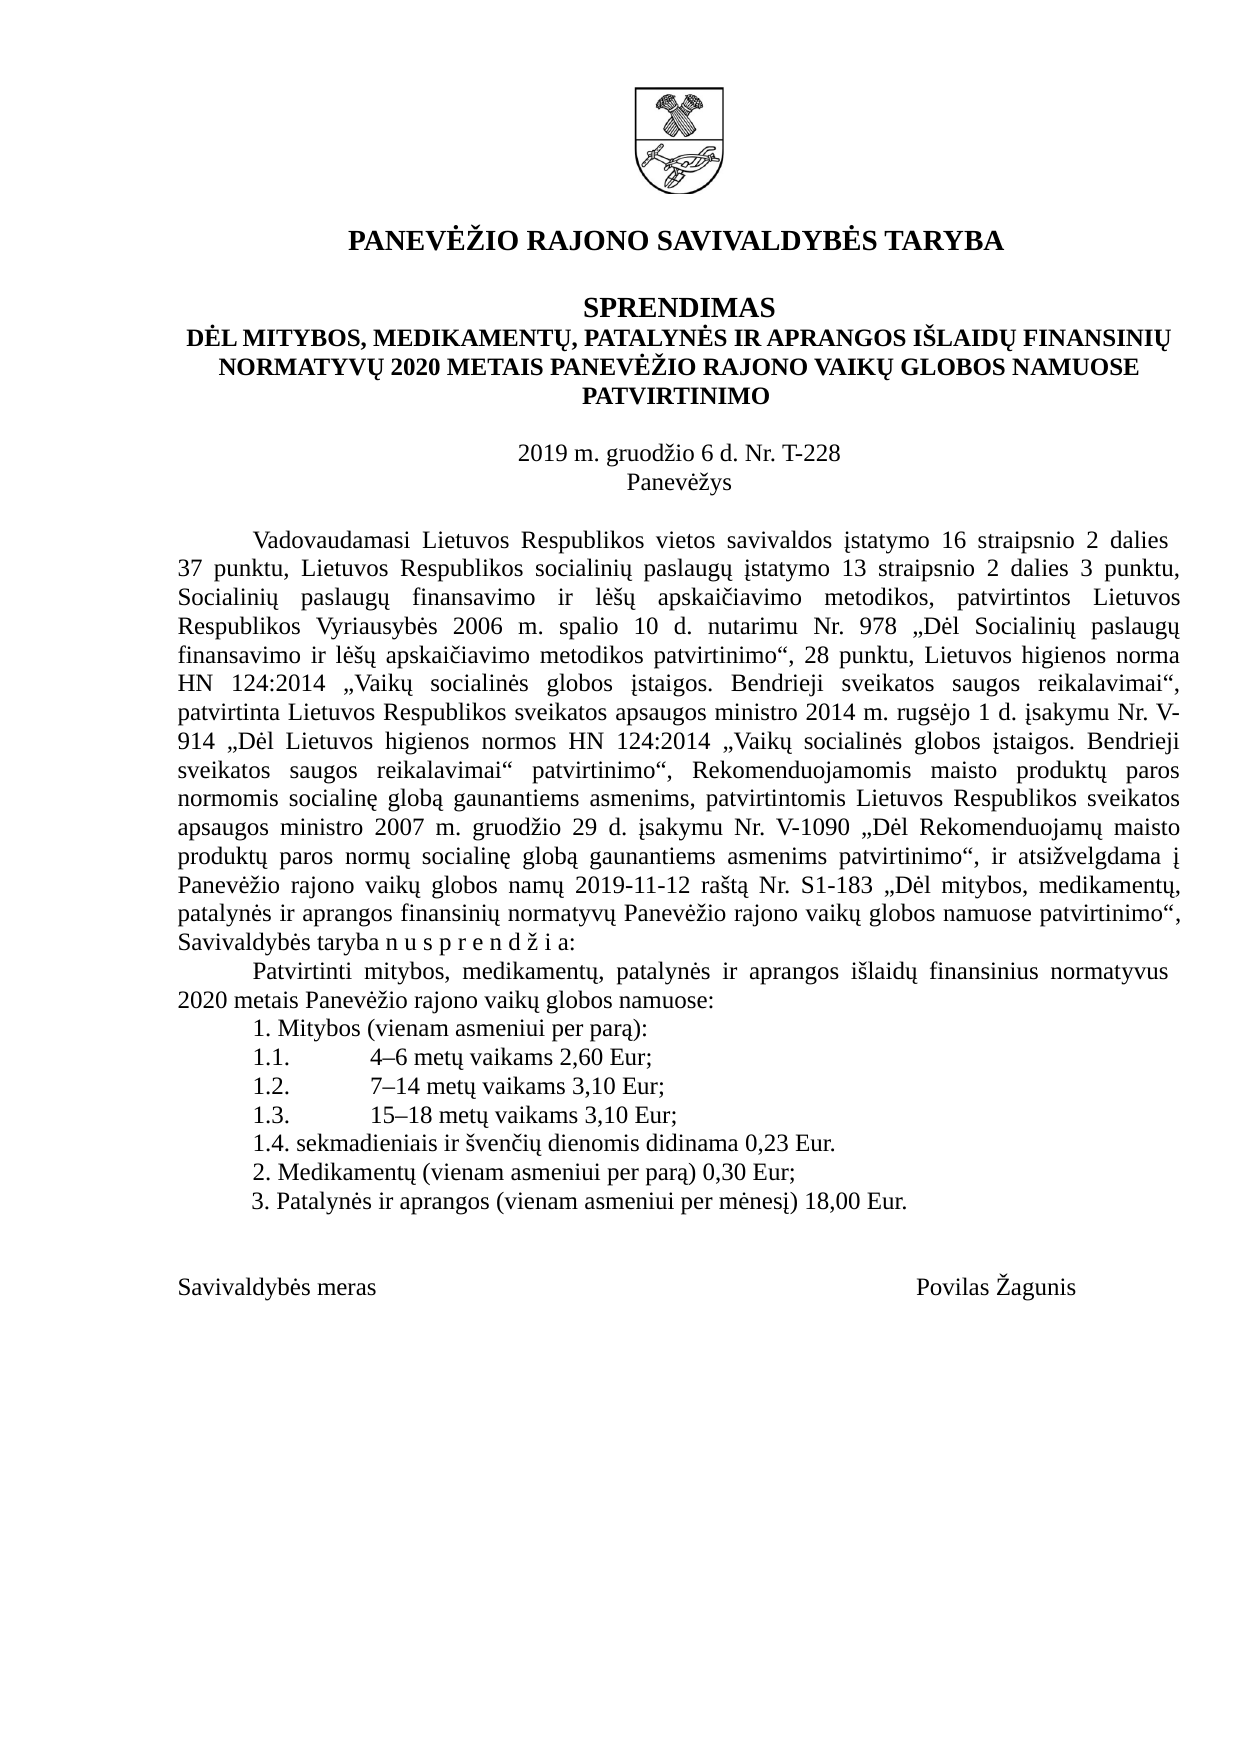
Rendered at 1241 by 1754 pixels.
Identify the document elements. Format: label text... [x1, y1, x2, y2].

text DĖL MITYBOS, MEDIKAMENTŲ, PATALYNĖS IR APRANGOS IŠLAIDŲ FINANSINIŲ NORMATYVŲ 2020 METAIS PANEVĖŽIO RAJONO VAIKŲ GLOBOS NAMUOSE PATVIRTINIMO [177, 323, 1181, 410]
text 1.4. sekmadieniais ir švenčių dienomis didinama 0,23 Eur. [177, 1128, 1181, 1157]
text Vadovaudamasi Lietuvos Respublikos vietos savivaldos įstatymo 16 straipsnio 2 dalies 37 punktu, Lietuvos Respublikos socialinių paslaugų įstatymo 13 straipsnio 2 dalies 3 punktu, Socialinių paslaugų finansavimo ir lėšų apskaičiavimo metodikos, patvirtintos Lietuvos Respublikos Vyriausybės 2006 m. spalio 10 d. nutarimu Nr. 978 „Dėl Socialinių paslaugų finansavimo ir lėšų apskaičiavimo metodikos patvirtinimo“, 28 punktu, Lietuvos higienos norma HN 124:2014 „Vaikų socialinės globos įstaigos. Bendrieji sveikatos saugos reikalavimai“, patvirtinta Lietuvos Respublikos sveikatos apsaugos ministro 2014 m. rugsėjo 1 d. įsakymu Nr. V-914 „Dėl Lietuvos higienos normos HN 124:2014 „Vaikų socialinės globos įstaigos. Bendrieji sveikatos saugos reikalavimai“ patvirtinimo“, Rekomenduojamomis maisto produktų paros normomis socialinę globą gaunantiems asmenims, patvirtintomis Lietuvos Respublikos sveikatos apsaugos ministro 2007 m. gruodžio 29 d. įsakymu Nr. V-1090 „Dėl Rekomenduojamų maisto produktų paros normų socialinę globą gaunantiems asmenims patvirtinimo“, ir atsižvelgdama į Panevėžio rajono vaikų globos namų 2019-11-12 raštą Nr. S1-183 „Dėl mitybos, medikamentų, patalynės ir aprangos finansinių normatyvų Panevėžio rajono vaikų globos namuose patvirtinimo“, Savivaldybės taryba n u s p r e n d ž i a: [177, 525, 1181, 956]
text 1. Mitybos (vienam asmeniui per parą): [252, 1013, 1181, 1042]
text 1.3. 15–18 metų vaikams 3,10 Eur; [252, 1100, 1181, 1128]
text PANEVĖŽIO RAJONO SAVIVALDYBĖS TARYBA [177, 223, 1181, 256]
text 3. Patalynės ir aprangos (vienam asmeniui per mėnesį) 18,00 Eur. [251, 1186, 1181, 1215]
text 1.1. 4–6 metų vaikams 2,60 Eur; [252, 1042, 1181, 1071]
text 2019 m. gruodžio 6 d. Nr. T-228 [177, 438, 1181, 467]
text 1.2. 7–14 metų vaikams 3,10 Eur; [252, 1071, 1181, 1100]
text Panevėžys [177, 467, 1181, 496]
text 2. Medikamentų (vienam asmeniui per parą) 0,30 Eur; [177, 1157, 1181, 1186]
text Patvirtinti mitybos, medikamentų, patalynės ir aprangos išlaidų finansinius normatyvus 2020 metais Panevėžio rajono vaikų globos namuose: [177, 956, 1181, 1013]
text SPRENDIMAS [177, 290, 1181, 323]
text Savivaldybės meras Povilas Žagunis [177, 1272, 1181, 1301]
